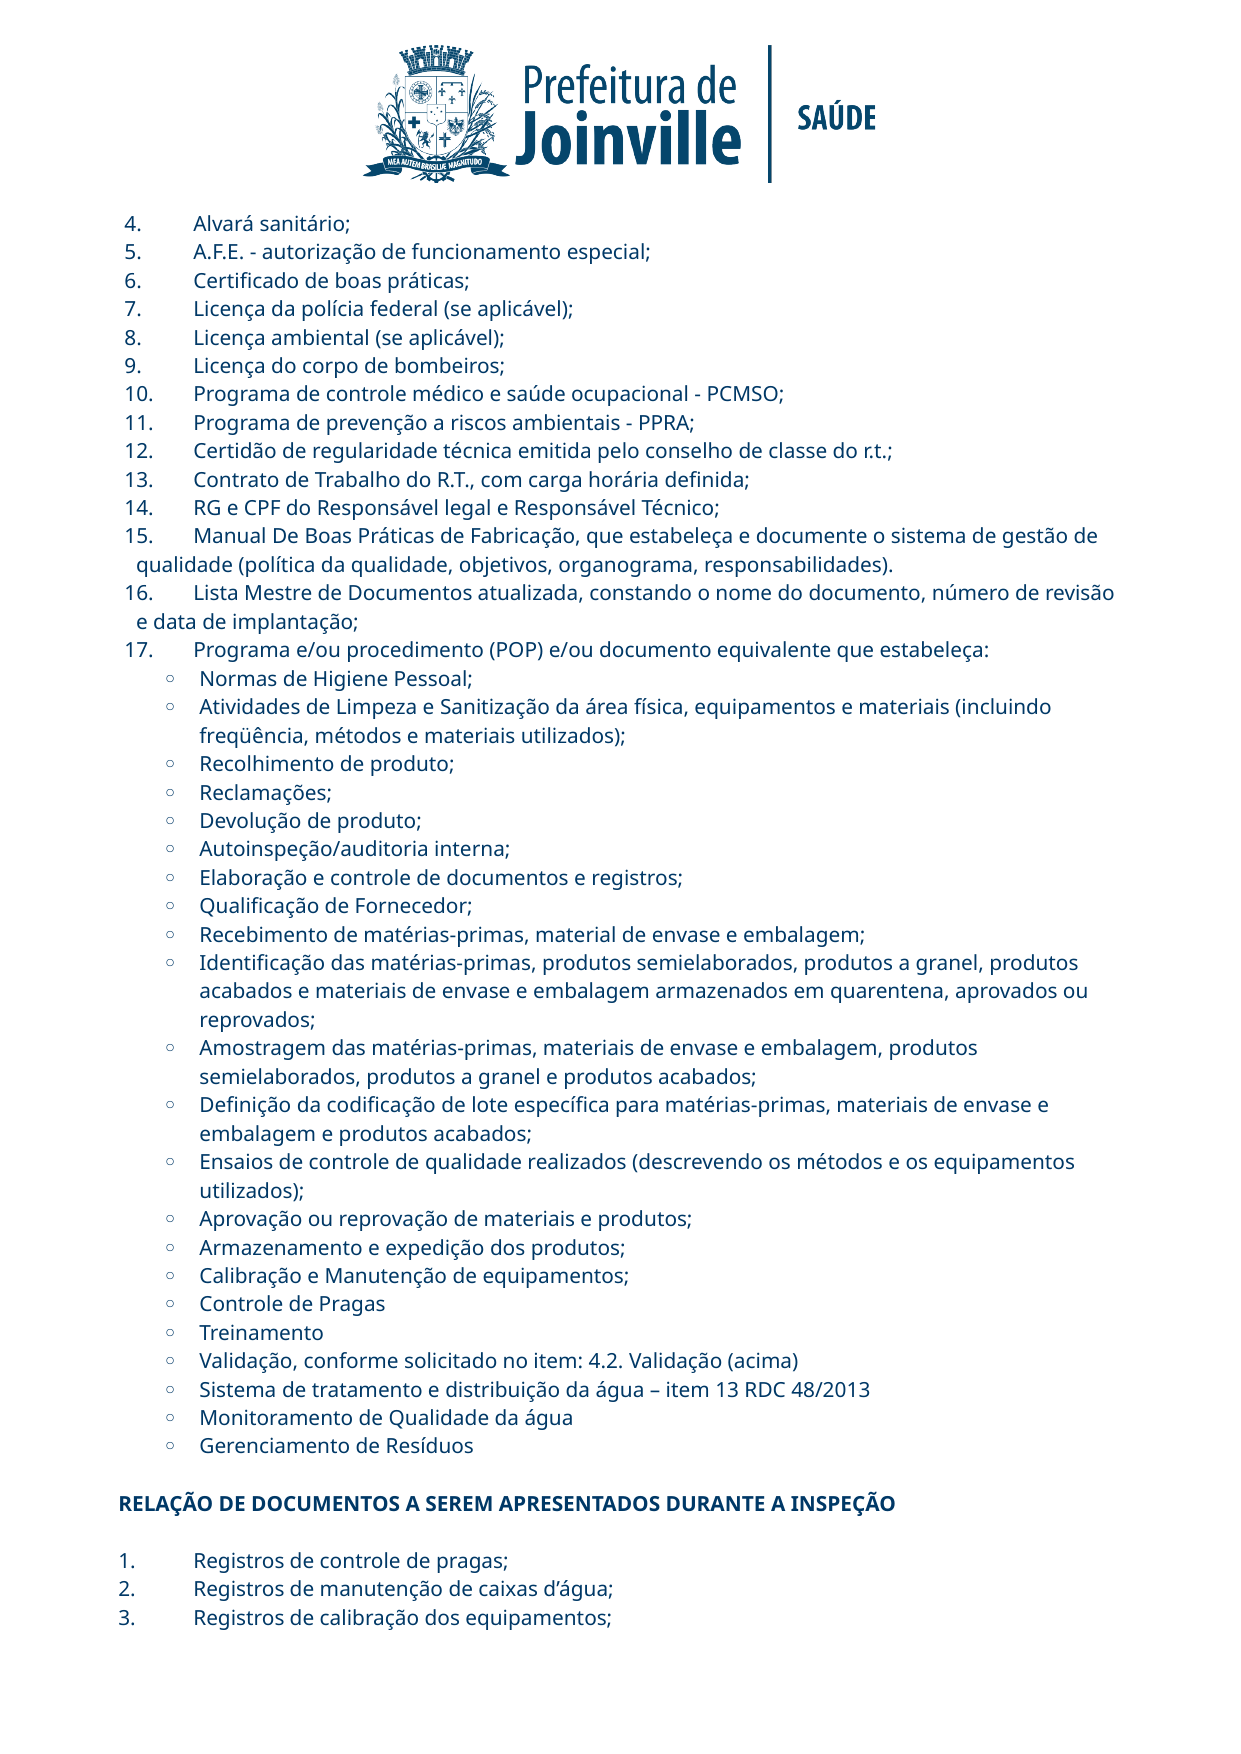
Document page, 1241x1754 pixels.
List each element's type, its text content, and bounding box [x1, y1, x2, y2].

list Validação, conforme solicitado no item: 4.2. Validação (acima) [162, 1346, 1122, 1375]
list Licença do corpo de bombeiros; [124, 351, 1122, 379]
list Lista Mestre de Documentos atualizada, constando o nome do documento, número de revisão e data de implantação; [124, 578, 1122, 635]
list Reclamações; [162, 778, 1122, 806]
list RG e CPF do Responsável legal e Responsável Técnico; [124, 493, 1122, 522]
list Recolhimento de produto; [162, 749, 1122, 778]
picture [362, 45, 876, 183]
list Certidão de regularidade técnica emitida pelo conselho de classe do r.t.; [124, 436, 1122, 465]
list Programa de controle médico e saúde ocupacional - PCMSO; [124, 379, 1122, 408]
list Identificação das matérias-primas, produtos semielaborados, produtos a granel, produtos acabados e materiais de envase e embalagem armazenados em quarentena, aprovados ou reprovados; [162, 948, 1122, 1033]
list A.F.E. - autorização de funcionamento especial; [124, 237, 1122, 266]
list Gerenciamento de Resíduos [162, 1432, 1122, 1460]
list Manual De Boas Práticas de Fabricação, que estabeleça e documente o sistema de gestão de qualidade (política da qualidade, objetivos, organograma, responsabilidades). [124, 522, 1122, 578]
list Armazenamento e expedição dos produtos; [162, 1233, 1122, 1261]
list Ensaios de controle de qualidade realizados (descrevendo os métodos e os equipamentos utilizados); [162, 1147, 1122, 1204]
list Elaboração e controle de documentos e registros; [162, 863, 1122, 891]
list Atividades de Limpeza e Sanitização da área física, equipamentos e materiais (incluindo freqüência, métodos e materiais utilizados); [162, 692, 1122, 749]
list Treinamento [162, 1318, 1122, 1346]
list Certificado de boas práticas; [124, 266, 1122, 294]
list Qualificação de Fornecedor; [162, 891, 1122, 920]
text RELAÇÃO DE DOCUMENTOS A SEREM APRESENTADOS DURANTE A INSPEÇÃO [118, 1489, 1122, 1517]
list Normas de Higiene Pessoal; [162, 664, 1122, 692]
list Contrato de Trabalho do R.T., com carga horária definida; [124, 465, 1122, 493]
list Licença da polícia federal (se aplicável); [124, 294, 1122, 323]
list Controle de Pragas [162, 1289, 1122, 1318]
list Amostragem das matérias-primas, materiais de envase e embalagem, produtos semielaborados, produtos a granel e produtos acabados; [162, 1033, 1122, 1090]
list Autoinspeção/auditoria interna; [162, 834, 1122, 863]
list Programa e/ou procedimento (POP) e/ou documento equivalente que estabeleça: [124, 635, 1122, 664]
list Registros de controle de pragas; [118, 1546, 1122, 1574]
list Calibração e Manutenção de equipamentos; [162, 1261, 1122, 1289]
list Licença ambiental (se aplicável); [124, 323, 1122, 351]
list Recebimento de matérias-primas, material de envase e embalagem; [162, 920, 1122, 948]
list Alvará sanitário; [124, 209, 1122, 237]
list Sistema de tratamento e distribuição da água – item 13 RDC 48/2013 [162, 1375, 1122, 1403]
list Programa de prevenção a riscos ambientais - PPRA; [124, 408, 1122, 436]
list Aprovação ou reprovação de materiais e produtos; [162, 1204, 1122, 1233]
list Registros de calibração dos equipamentos; [118, 1603, 1122, 1631]
list Devolução de produto; [162, 806, 1122, 834]
list Registros de manutenção de caixas d’água; [118, 1574, 1122, 1603]
list Definição da codificação de lote específica para matérias-primas, materiais de envase e embalagem e produtos acabados; [162, 1090, 1122, 1147]
list Monitoramento de Qualidade da água [162, 1403, 1122, 1432]
